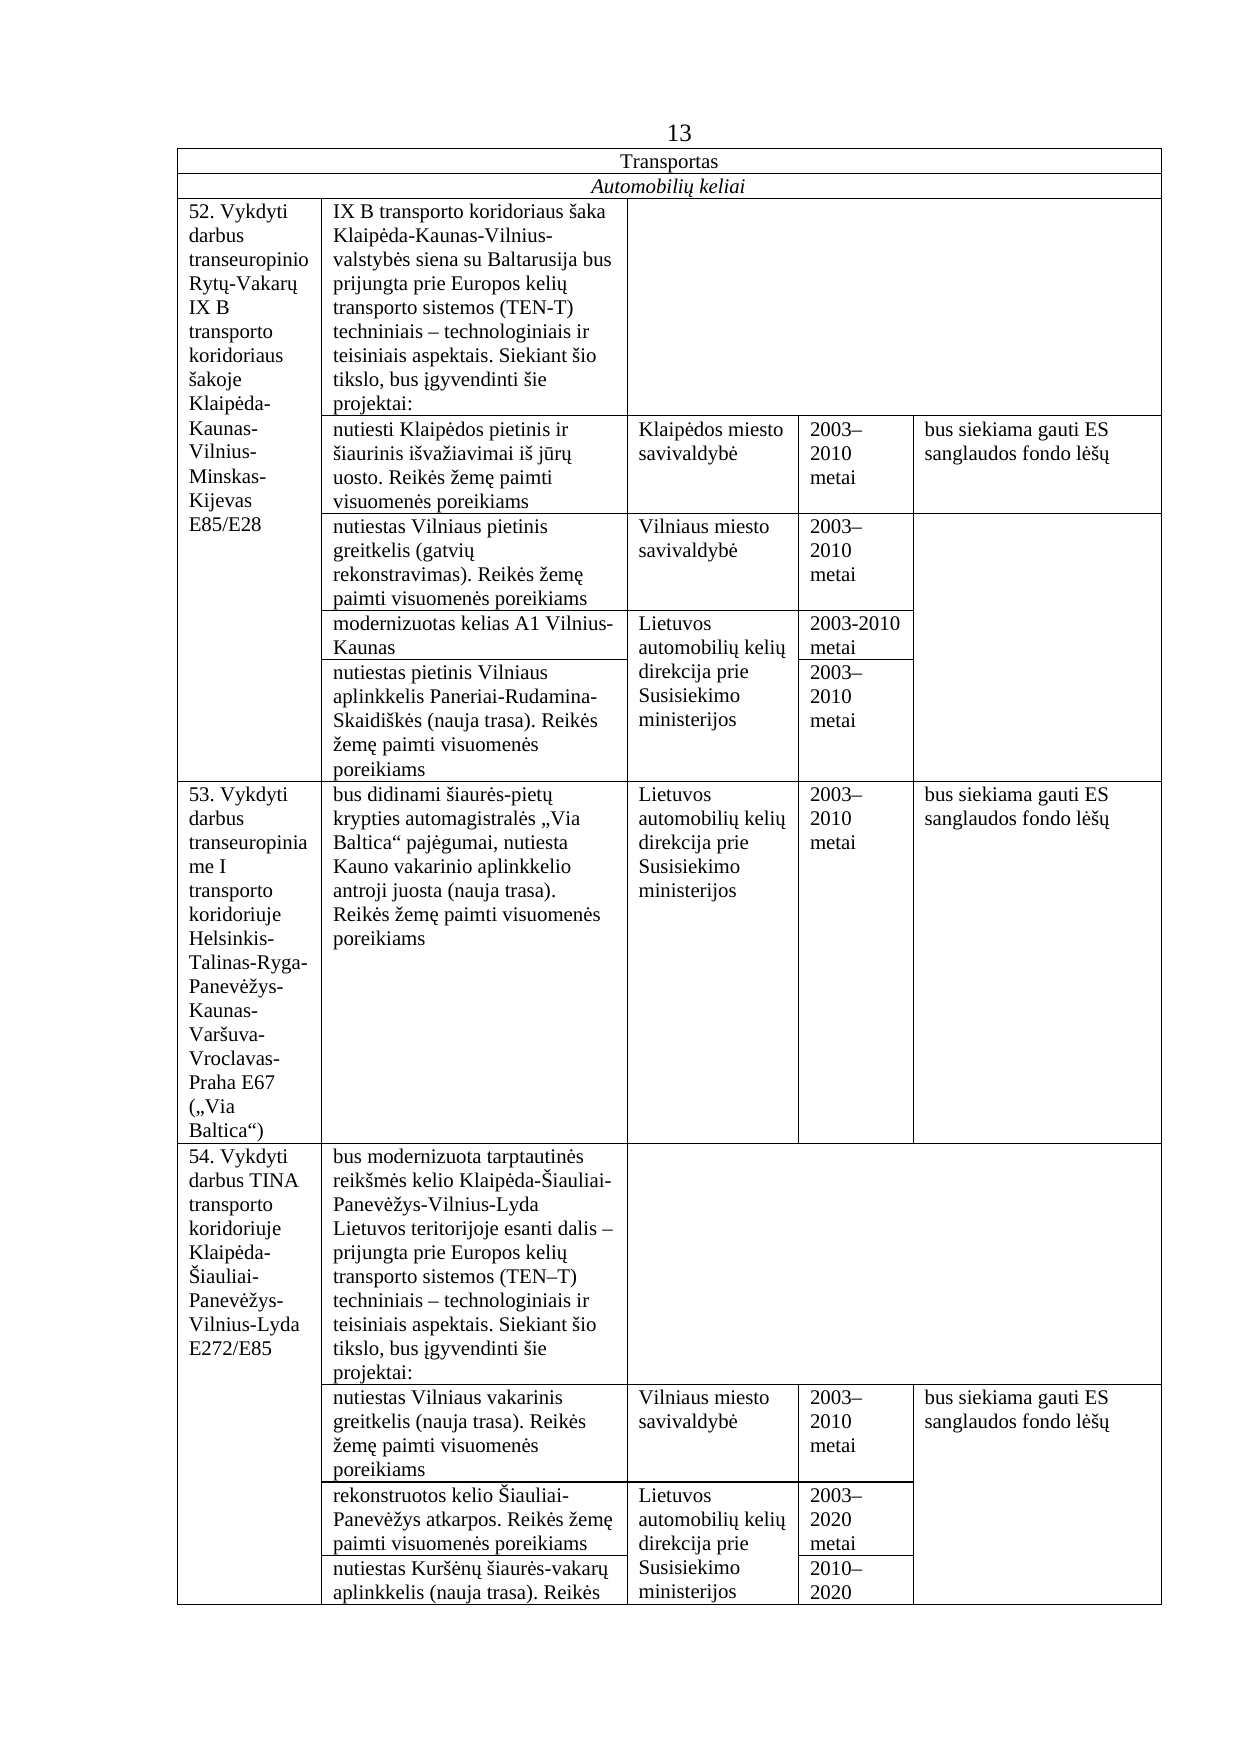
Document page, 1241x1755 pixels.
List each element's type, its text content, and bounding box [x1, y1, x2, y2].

table_cell Vilniaus miesto savivaldybė [628, 514, 798, 610]
table_cell Klaipėdos miesto savivaldybė [628, 416, 798, 513]
table_cell bus siekiama gauti ES sanglaudos fondo lėšų [914, 782, 1161, 1142]
table_cell nutiestas Kuršėnų šiaurės-vakarų aplinkkelis (nauja trasa). Reikės [322, 1556, 627, 1604]
table_cell Lietuvos automobilių kelių direkcija prie Susisiekimo ministerijos [628, 782, 798, 1142]
table_cell Lietuvos automobilių kelių direkcija prie Susisiekimo ministerijos [628, 611, 798, 781]
table_cell 2003–2020 metai [799, 1483, 913, 1555]
table_cell nutiesti Klaipėdos pietinis ir šiaurinis išvažiavimai iš jūrų uosto. Reikės žemę paimti visuomenės poreikiams [322, 416, 627, 513]
table_cell 2003–2010 metai [799, 1385, 913, 1481]
table_cell Vilniaus miesto savivaldybė [628, 1385, 798, 1481]
table_cell 2003–2010 metai [799, 660, 913, 781]
table_cell bus siekiama gauti ES sanglaudos fondo lėšų [914, 416, 1161, 513]
table_cell 2003–2010 metai [799, 416, 913, 513]
table_cell 2010–2020 [799, 1556, 913, 1604]
table_cell Automobilių keliai [178, 174, 1161, 198]
table_cell Lietuvos automobilių kelių direkcija prie Susisiekimo ministerijos [628, 1483, 798, 1604]
table_cell 52. Vykdyti darbus transeuropinio Rytų-Vakarų IX B transporto koridoriaus šakoje Klaipėda-Kaunas-Vilnius-Minskas-Kijevas E85/E28 [178, 199, 321, 781]
table_cell 54. Vykdyti darbus TINA transporto koridoriuje Klaipėda-Šiauliai-Panevėžys-Vilnius-Lyda E272/E85 [178, 1144, 321, 1604]
table_cell 2003–2010 metai [799, 514, 913, 610]
table_cell bus didinami šiaurės-pietų krypties automagistralės „Via Baltica“ pajėgumai, nutiesta Kauno vakarinio aplinkkelio antroji juosta (nauja trasa). Reikės žemę paimti visuomenės poreikiams [322, 782, 627, 1142]
table_cell 2003-2010 metai [799, 611, 913, 659]
table_cell [628, 1144, 1161, 1384]
table_cell 2003–2010 metai [799, 782, 913, 1142]
table_cell IX B transporto koridoriaus šaka Klaipėda-Kaunas-Vilnius-valstybės siena su Baltarusija bus prijungta prie Europos kelių transporto sistemos (TEN-T) techniniais – technologiniais ir teisiniais aspektais. Siekiant šio tikslo, bus įgyvendinti šie projektai: [322, 199, 627, 415]
table_cell nutiestas Vilniaus vakarinis greitkelis (nauja trasa). Reikės žemę paimti visuomenės poreikiams [322, 1385, 627, 1481]
table_cell [914, 514, 1161, 781]
table_cell bus modernizuota tarptautinės reikšmės kelio Klaipėda-Šiauliai-Panevėžys-Vilnius-Lyda Lietuvos teritorijoje esanti dalis – prijungta prie Europos kelių transporto sistemos (TEN–T) techniniais – technologiniais ir teisiniais aspektais. Siekiant šio tikslo, bus įgyvendinti šie projektai: [322, 1144, 627, 1384]
table_cell [628, 199, 1161, 415]
table_cell bus siekiama gauti ES sanglaudos fondo lėšų [914, 1385, 1161, 1604]
table_cell rekonstruotos kelio Šiauliai-Panevėžys atkarpos. Reikės žemę paimti visuomenės poreikiams [322, 1483, 627, 1555]
table_cell nutiestas pietinis Vilniaus aplinkkelis Paneriai-Rudamina-Skaidiškės (nauja trasa). Reikės žemę paimti visuomenės poreikiams [322, 660, 627, 781]
table_cell nutiestas Vilniaus pietinis greitkelis (gatvių rekonstravimas). Reikės žemę paimti visuomenės poreikiams [322, 514, 627, 610]
table_cell modernizuotas kelias A1 Vilnius-Kaunas [322, 611, 627, 659]
table_cell Transportas [178, 149, 1161, 173]
table_cell 53. Vykdyti darbus transeuropiniame I transporto koridoriuje Helsinkis-Talinas-Ryga-Panevėžys-Kaunas-Varšuva-Vroclavas-Praha E67 („Via Baltica“) [178, 782, 321, 1142]
